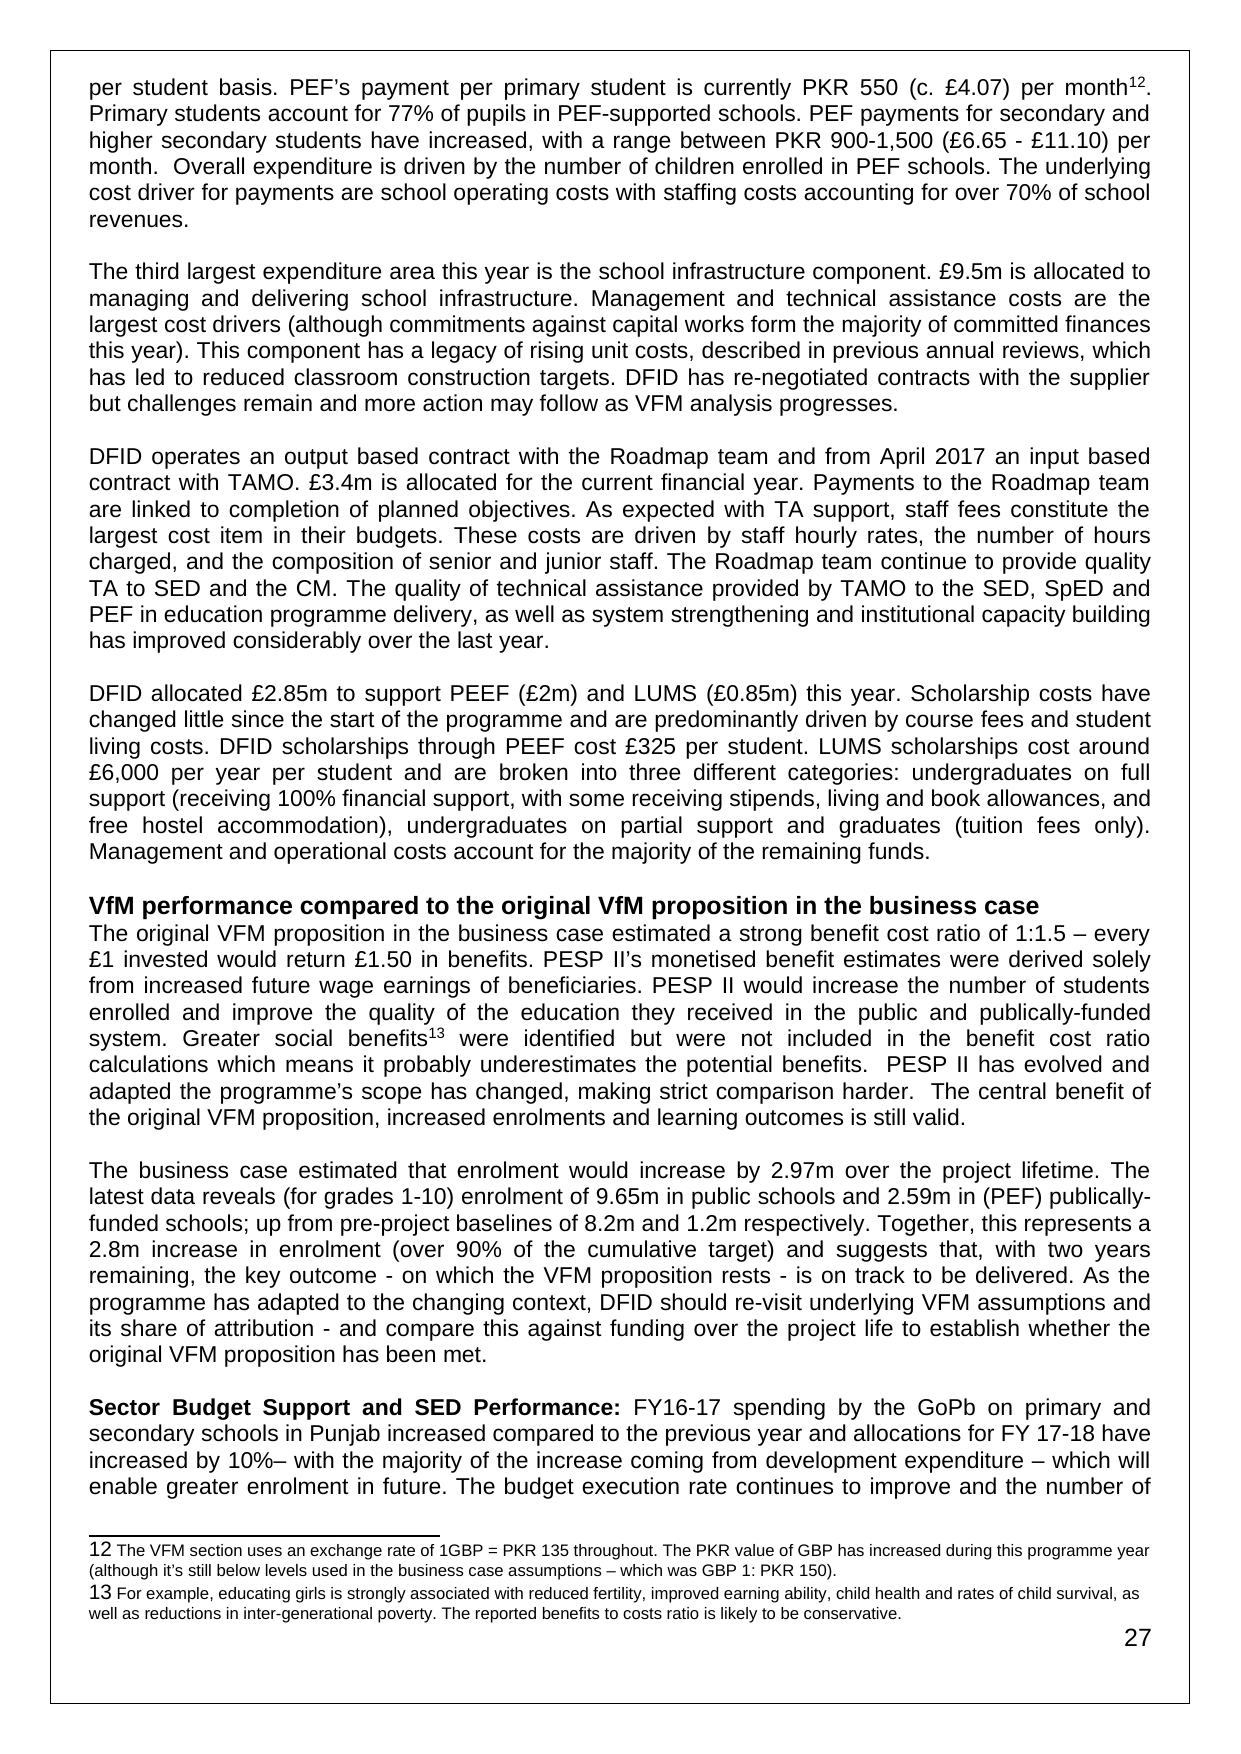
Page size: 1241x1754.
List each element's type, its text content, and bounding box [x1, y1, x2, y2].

text The third largest expenditure area this year is the school infrastructure component. £9.5m is allocated to managing and delivering school infrastructure. Management and technical assistance costs are the largest cost drivers (although commitments against capital works form the majority of committed finances this year). This component has a legacy of rising unit costs, described in previous annual reviews, which has led to reduced classroom construction targets. DFID has re-negotiated contracts with the supplier but challenges remain and more action may follow as VFM analysis progresses. [89, 258, 1152, 416]
text DFID allocated £2.85m to support PEEF (£2m) and LUMS (£0.85m) this year. Scholarship costs have changed little since the start of the programme and are predominantly driven by course fees and student living costs. DFID scholarships through PEEF cost £325 per student. LUMS scholarships cost around £6,000 per year per student and are broken into three different categories: undergraduates on full support (receiving 100% financial support, with some receiving stipends, living and book allowances, and free hostel accommodation), undergraduates on partial support and graduates (tuition fees only). Management and operational costs account for the majority of the remaining funds. [89, 680, 1152, 864]
text per student basis. PEF’s payment per primary student is currently PKR 550 (c. £4.07) per month. Primary students account for 77% of pupils in PEF-supported schools. PEF payments for secondary and higher secondary students have increased, with a range between PKR 900-1,500 (£6.65 - £11.10) per month. Overall expenditure is driven by the number of children enrolled in PEF schools. The underlying cost driver for payments are school operating costs with staffing costs accounting for over 70% of school revenues. [89, 74, 1152, 232]
text The business case estimated that enrolment would increase by 2.97m over the project lifetime. The latest data reveals (for grades 1-10) enrolment of 9.65m in public schools and 2.59m in (PEF) publically-funded schools; up from pre-project baselines of 8.2m and 1.2m respectively. Together, this represents a 2.8m increase in enrolment (over 90% of the cumulative target) and suggests that, with two years remaining, the key outcome - on which the VFM proposition rests - is on track to be delivered. As the programme has adapted to the changing context, DFID should re-visit underlying VFM assumptions and its share of attribution - and compare this against funding over the project life to establish whether the original VFM proposition has been met. [89, 1157, 1152, 1368]
text Sector Budget Support and SED Performance: FY16-17 spending by the GoPb on primary and secondary schools in Punjab increased compared to the previous year and allocations for FY 17-18 have increased by 10%– with the majority of the increase coming from development expenditure – which will enable greater enrolment in future. The budget execution rate continues to improve and the number of [89, 1394, 1152, 1499]
text The VFM section uses an exchange rate of 1GBP = PKR 135 throughout. The PKR value of GBP has increased during this programme year (although it’s still below levels used in the business case assumptions – which was GBP 1: PKR 150). [89, 1536, 1152, 1579]
text DFID operates an output based contract with the Roadmap team and from April 2017 an input based contract with TAMO. £3.4m is allocated for the current financial year. Payments to the Roadmap team are linked to completion of planned objectives. As expected with TA support, staff fees constitute the largest cost item in their budgets. These costs are driven by staff hourly rates, the number of hours charged, and the composition of senior and junior staff. The Roadmap team continue to provide quality TA to SED and the CM. The quality of technical assistance provided by TAMO to the SED, SpED and PEF in education programme delivery, as well as system strengthening and institutional capacity building has improved considerably over the last year. [89, 443, 1152, 654]
text The original VFM proposition in the business case estimated a strong benefit cost ratio of 1:1.5 – every £1 invested would return £1.50 in benefits. PESP II’s monetised benefit estimates were derived solely from increased future wage earnings of beneficiaries. PESP II would increase the number of students enrolled and improve the quality of the education they received in the public and publically-funded system. Greater social benefits were identified but were not included in the benefit cost ratio calculations which means it probably underestimates the potential benefits. PESP II has evolved and adapted the programme’s scope has changed, making strict comparison harder. The central benefit of the original VFM proposition, increased enrolments and learning outcomes is still valid. [89, 919, 1152, 1130]
text For example, educating girls is strongly associated with reduced fertility, improved earning ability, child health and rates of child survival, as well as reductions in inter-generational poverty. The reported benefits to costs ratio is likely to be conservative. [89, 1579, 1152, 1623]
text VfM performance compared to the original VfM proposition in the business case [89, 891, 1152, 919]
